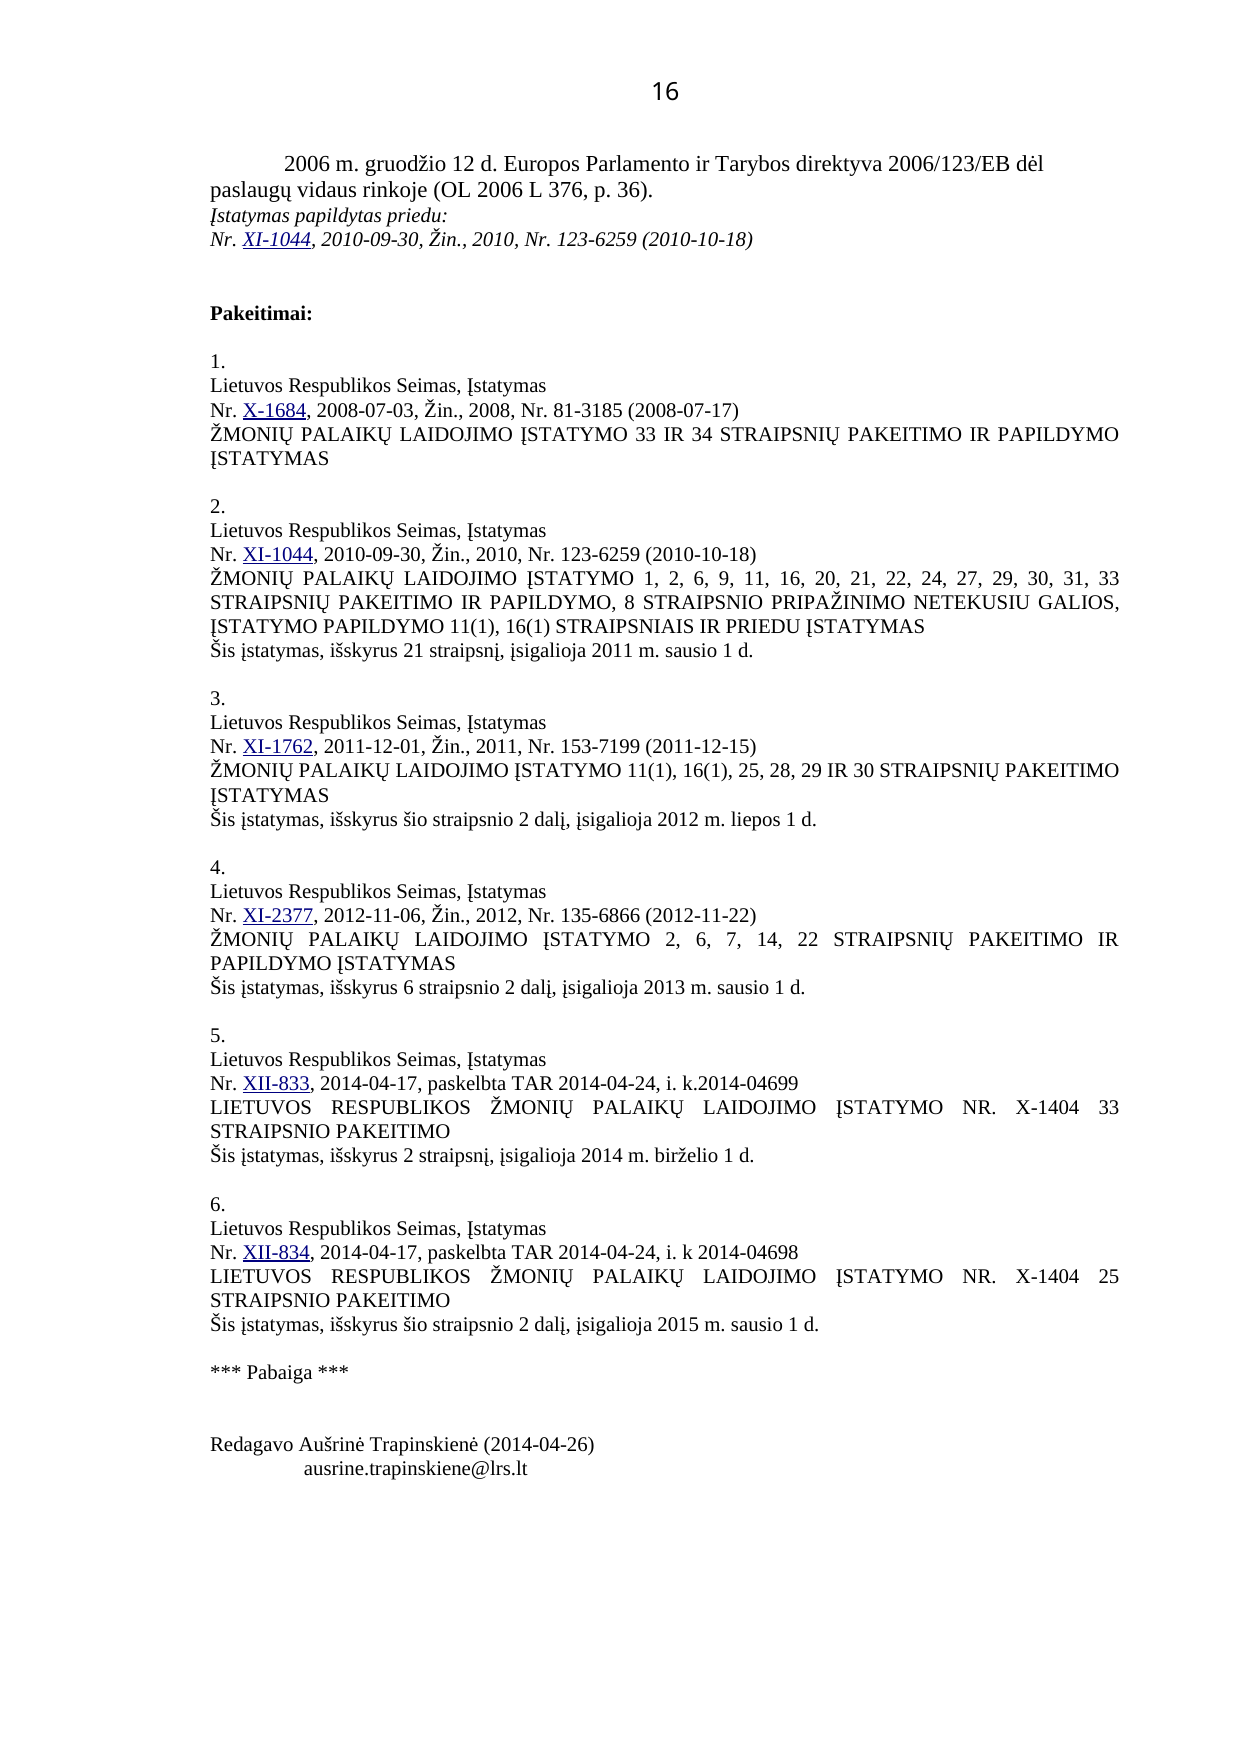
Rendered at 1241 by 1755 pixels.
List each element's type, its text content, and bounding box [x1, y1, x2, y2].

text Pakeitimai: [210, 301, 1120, 325]
text Nr. XI-1044, 2010-09-30, Žin., 2010, Nr. 123-6259 (2010-10-18) [210, 227, 1120, 251]
text Nr. XII-834, 2014-04-17, paskelbta TAR 2014-04-24, i. k 2014-04698 [210, 1240, 1120, 1264]
text Nr. XII-833, 2014-04-17, paskelbta TAR 2014-04-24, i. k.2014-04699 [210, 1071, 1120, 1095]
text ŽMONIŲ PALAIKŲ LAIDOJIMO ĮSTATYMO 33 IR 34 STRAIPSNIŲ PAKEITIMO IR PAPILDYMO ĮSTATYMAS [210, 422, 1120, 470]
text Nr. XI-1762, 2011-12-01, Žin., 2011, Nr. 153-7199 (2011-12-15) [210, 734, 1120, 758]
text Redagavo Aušrinė Trapinskienė (2014-04-26) [210, 1432, 1120, 1456]
text Nr. XI-1044, 2010-09-30, Žin., 2010, Nr. 123-6259 (2010-10-18) [210, 542, 1120, 566]
text LIETUVOS RESPUBLIKOS ŽMONIŲ PALAIKŲ LAIDOJIMO ĮSTATYMO NR. X-1404 25 STRAIPSNIO PAKEITIMO [210, 1264, 1120, 1312]
text Šis įstatymas, išskyrus 6 straipsnio 2 dalį, įsigalioja 2013 m. sausio 1 d. [210, 975, 1120, 999]
text Šis įstatymas, išskyrus šio straipsnio 2 dalį, įsigalioja 2012 m. liepos 1 d. [210, 807, 1120, 831]
text 6. [210, 1192, 1120, 1216]
text Įstatymas papildytas priedu: [210, 203, 1120, 227]
text Šis įstatymas, išskyrus 21 straipsnį, įsigalioja 2011 m. sausio 1 d. [210, 638, 1120, 662]
text 1. [210, 349, 1120, 373]
text Lietuvos Respublikos Seimas, Įstatymas [210, 373, 1120, 397]
text Šis įstatymas, išskyrus 2 straipsnį, įsigalioja 2014 m. birželio 1 d. [210, 1143, 1120, 1167]
text ŽMONIŲ PALAIKŲ LAIDOJIMO ĮSTATYMO 2, 6, 7, 14, 22 STRAIPSNIŲ PAKEITIMO IR PAPILDYMO ĮSTATYMAS [210, 927, 1120, 975]
text Lietuvos Respublikos Seimas, Įstatymas [210, 879, 1120, 903]
text Nr. XI-2377, 2012-11-06, Žin., 2012, Nr. 135-6866 (2012-11-22) [210, 903, 1120, 927]
text 5. [210, 1023, 1120, 1047]
text 4. [210, 855, 1120, 879]
text Lietuvos Respublikos Seimas, Įstatymas [210, 1047, 1120, 1071]
text LIETUVOS RESPUBLIKOS ŽMONIŲ PALAIKŲ LAIDOJIMO ĮSTATYMO NR. X-1404 33 STRAIPSNIO PAKEITIMO [210, 1095, 1120, 1143]
text 2. [210, 494, 1120, 518]
text Nr. X-1684, 2008-07-03, Žin., 2008, Nr. 81-3185 (2008-07-17) [210, 397, 1120, 422]
text ausrine.trapinskiene@lrs.lt [210, 1456, 1120, 1480]
text ŽMONIŲ PALAIKŲ LAIDOJIMO ĮSTATYMO 1, 2, 6, 9, 11, 16, 20, 21, 22, 24, 27, 29, 30, 31, 33 STRAIPSNIŲ PAKEITIMO IR PAPILDYMO, 8 STRAIPSNIO PRIPAŽINIMO NETEKUSIU GALIOS, ĮSTATYMO PAPILDYMO 11(1), 16(1) STRAIPSNIAIS IR PRIEDU ĮSTATYMAS [210, 566, 1120, 638]
text 2006 m. gruodžio 12 d. Europos Parlamento ir Tarybos direktyva 2006/123/EB dėl paslaugų vidaus rinkoje (OL 2006 L 376, p. 36). [210, 150, 1120, 203]
text Lietuvos Respublikos Seimas, Įstatymas [210, 518, 1120, 542]
text 3. [210, 686, 1120, 710]
text ŽMONIŲ PALAIKŲ LAIDOJIMO ĮSTATYMO 11(1), 16(1), 25, 28, 29 IR 30 STRAIPSNIŲ PAKEITIMO ĮSTATYMAS [210, 758, 1120, 807]
text Lietuvos Respublikos Seimas, Įstatymas [210, 710, 1120, 734]
text Lietuvos Respublikos Seimas, Įstatymas [210, 1216, 1120, 1240]
text Šis įstatymas, išskyrus šio straipsnio 2 dalį, įsigalioja 2015 m. sausio 1 d. [210, 1312, 1120, 1336]
text *** Pabaiga *** [210, 1360, 1120, 1384]
